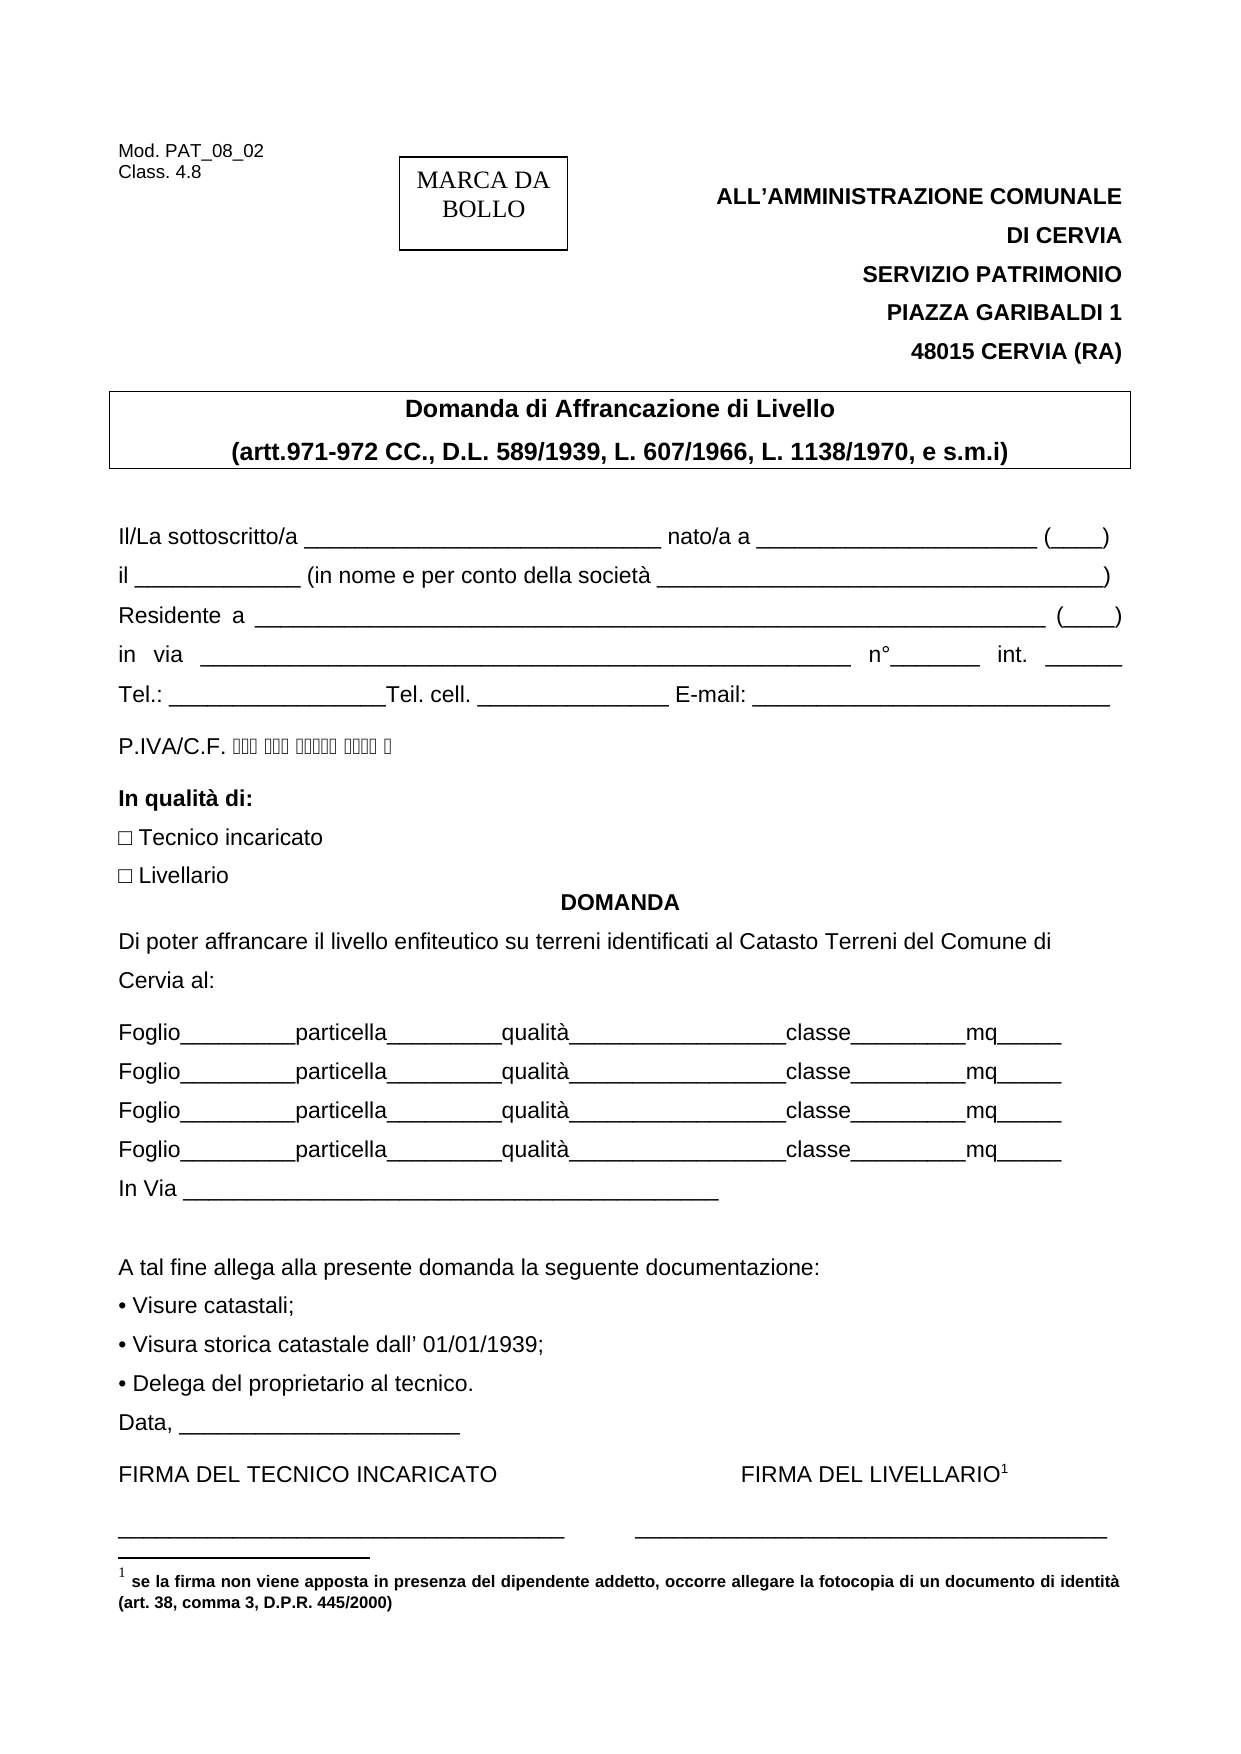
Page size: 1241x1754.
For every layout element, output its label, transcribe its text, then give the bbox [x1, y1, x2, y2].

text ___________________________________ _____________________________________ [118, 1513, 1122, 1539]
text • Visura storica catastale dall’ 01/01/1939; [118, 1331, 1122, 1358]
text DOMANDA [118, 889, 1122, 915]
text □ Livellario [118, 862, 1122, 889]
text Mod. PAT_08_02 [118, 140, 1122, 161]
text (artt.971-972 CC., D.L. 589/1939, L. 607/1966, L. 1138/1970, e s.m.i) [110, 434, 1130, 468]
text □ Tecnico incaricato [118, 824, 1122, 850]
text se la firma non viene apposta in presenza del dipendente addetto, occorre allegare la fotocopia di un documento di identità (art. 38, comma 3, D.P.R. 445/2000) [118, 1564, 1122, 1612]
text Domanda di Affrancazione di Livello [110, 392, 1130, 423]
text SERVIZIO PATRIMONIO [118, 261, 1122, 287]
text PIAZZA GARIBALDI 1 [118, 299, 1122, 326]
text [118, 222, 399, 248]
text [118, 183, 399, 209]
text Foglio_________particella_________qualità_________________classe_________mq_____ [118, 1136, 1122, 1162]
text Class. 4.8 [118, 161, 399, 183]
text • Visure catastali; [118, 1292, 1122, 1319]
text ALL’AMMINISTRAZIONE COMUNALE [568, 183, 1122, 209]
text FIRMA DEL TECNICO INCARICATO FIRMA DEL LIVELLARIO [118, 1461, 1122, 1487]
text Di poter affrancare il livello enfiteutico su terreni identificati al Catasto Terreni del Comune di Cervia al: [118, 928, 1122, 993]
text Foglio_________particella_________qualità_________________classe_________mq_____ [118, 1058, 1122, 1084]
text Residente a ______________________________________________________________ (____) in via ___________________________________________________ n°_______ int. ______ Tel.: _________________Tel. cell. _______________ E-mail: ____________________________ [118, 602, 1122, 707]
text Data, ______________________ [118, 1409, 1122, 1435]
text 48015 CERVIA (RA) [118, 338, 1122, 364]
text DI CERVIA [568, 222, 1122, 248]
text Foglio_________particella_________qualità_________________classe_________mq_____ [118, 1097, 1122, 1123]
text Il/La sottoscritto/a ____________________________ nato/a a ______________________ (____) il _____________ (in nome e per conto della società ___________________________________) [118, 523, 1122, 589]
text In qualità di: [118, 785, 1122, 811]
text Foglio_________particella_________qualità_________________classe_________mq_____ [118, 1019, 1122, 1046]
text P.IVA/C.F.      [118, 733, 1122, 759]
text • Delega del proprietario al tecnico. [118, 1370, 1122, 1397]
text [568, 161, 1122, 183]
text In Via __________________________________________ [118, 1174, 1122, 1201]
text A tal fine allega alla presente domanda la seguente documentazione: [118, 1254, 1122, 1280]
